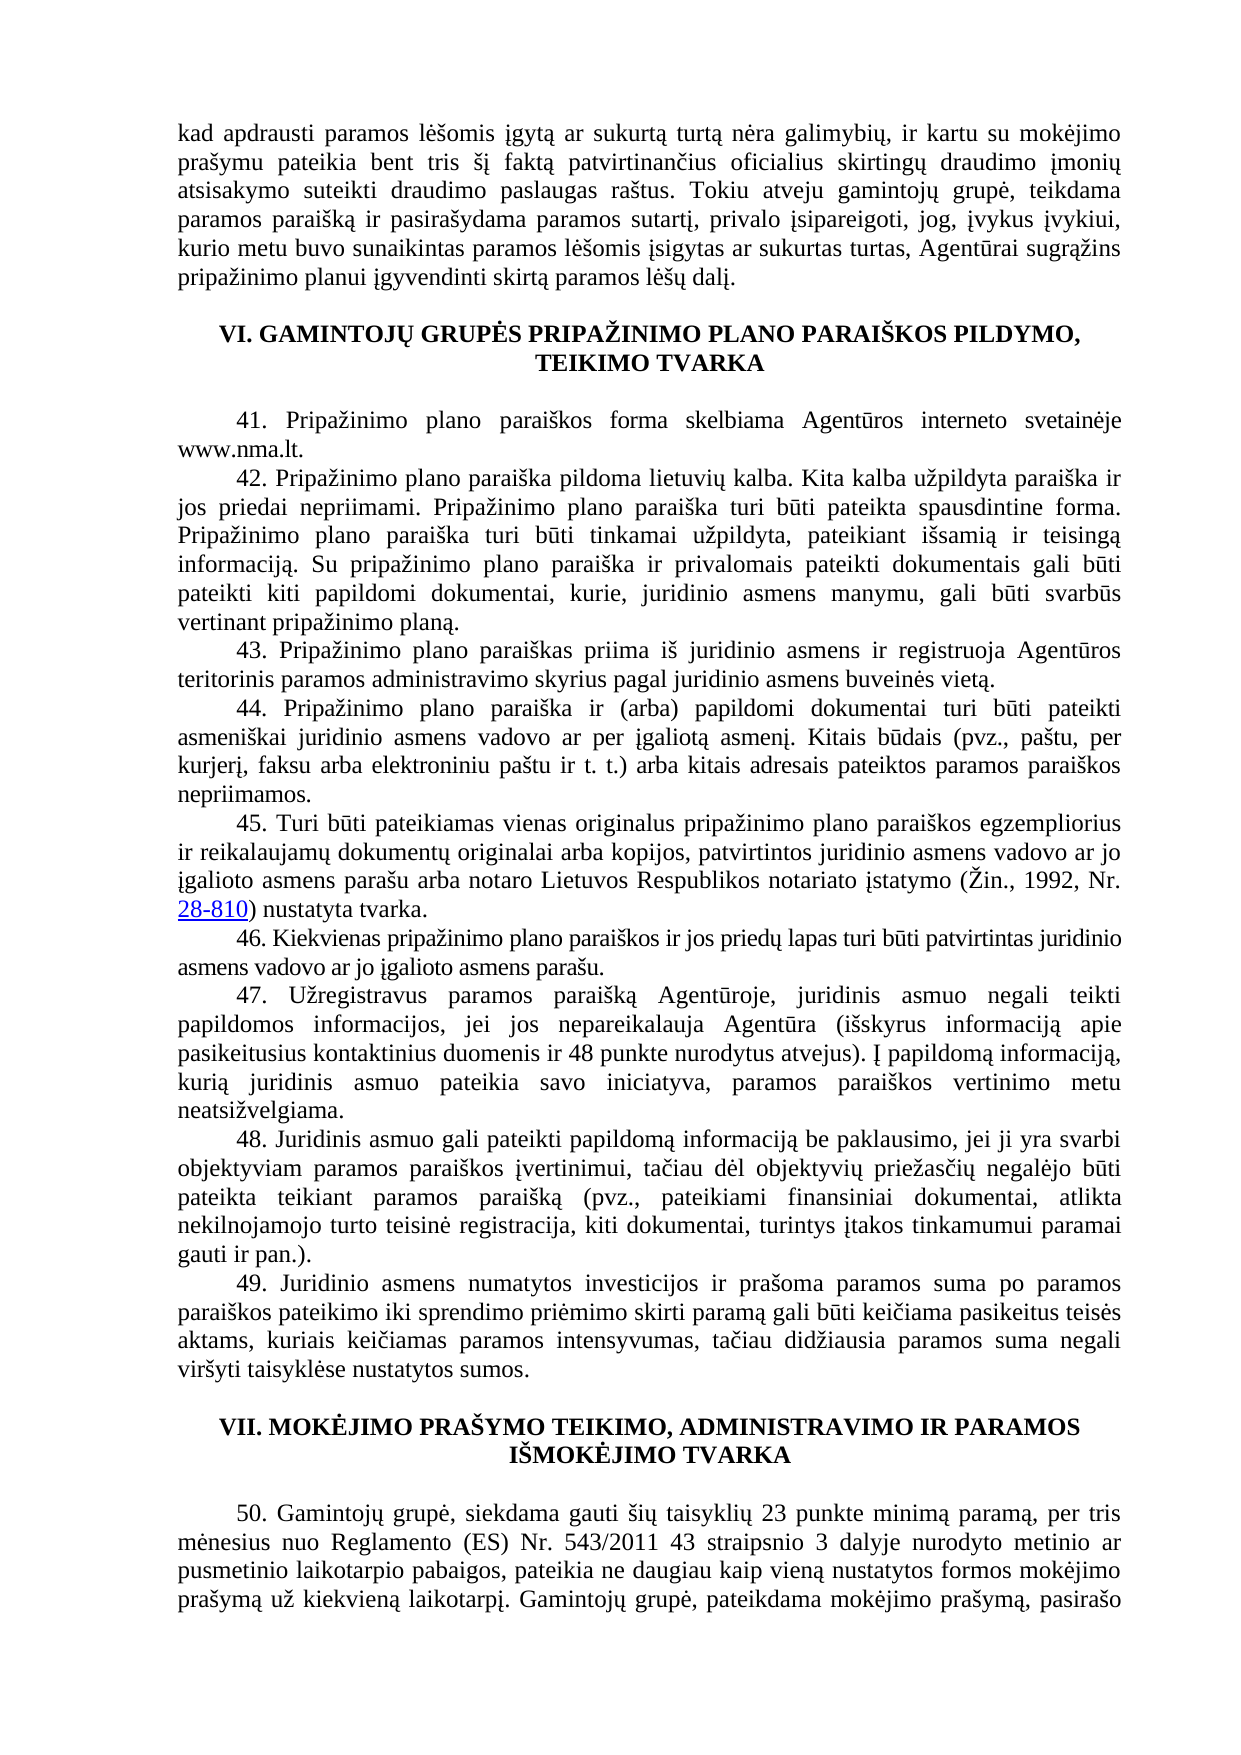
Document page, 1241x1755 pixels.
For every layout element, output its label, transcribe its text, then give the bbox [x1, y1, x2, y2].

text 45. Turi būti pateikiamas vienas originalus pripažinimo plano paraiškos egzempliorius ir reikalaujamų dokumentų originalai arba kopijos, patvirtintos juridinio asmens vadovo ar jo įgalioto asmens parašu arba notaro Lietuvos Respublikos notariato įstatymo (Žin., 1992, Nr. 28-810) nustatyta tvarka. [177, 808, 1122, 923]
text 46. Kiekvienas pripažinimo plano paraiškos ir jos priedų lapas turi būti patvirtintas juridinio asmens vadovo ar jo įgalioto asmens parašu. [177, 923, 1122, 981]
text kad apdrausti paramos lėšomis įgytą ar sukurtą turtą nėra galimybių, ir kartu su mokėjimo prašymu pateikia bent tris šį faktą patvirtinančius oficialius skirtingų draudimo įmonių atsisakymo suteikti draudimo paslaugas raštus. Tokiu atveju gamintojų grupė, teikdama paramos paraišką ir pasirašydama paramos sutartį, privalo įsipareigoti, jog, įvykus įvykiui, kurio metu buvo sunaikintas paramos lėšomis įsigytas ar sukurtas turtas, Agentūrai sugrąžins pripažinimo planui įgyvendinti skirtą paramos lėšų dalį. [177, 118, 1122, 291]
text 43. Pripažinimo plano paraiškas priima iš juridinio asmens ir registruoja Agentūros teritorinis paramos administravimo skyrius pagal juridinio asmens buveinės vietą. [177, 636, 1122, 693]
text 48. Juridinis asmuo gali pateikti papildomą informaciją be paklausimo, jei ji yra svarbi objektyviam paramos paraiškos įvertinimui, tačiau dėl objektyvių priežasčių negalėjo būti pateikta teikiant paramos paraišką (pvz., pateikiami finansiniai dokumentai, atlikta nekilnojamojo turto teisinė registracija, kiti dokumentai, turintys įtakos tinkamumui paramai gauti ir pan.). [177, 1124, 1122, 1268]
text 44. Pripažinimo plano paraiška ir (arba) papildomi dokumentai turi būti pateikti asmeniškai juridinio asmens vadovo ar per įgaliotą asmenį. Kitais būdais (pvz., paštu, per kurjerį, faksu arba elektroniniu paštu ir t. t.) arba kitais adresais pateiktos paramos paraiškos nepriimamos. [177, 693, 1122, 808]
text 47. Užregistravus paramos paraišką Agentūroje, juridinis asmuo negali teikti papildomos informacijos, jei jos nepareikalauja Agentūra (išskyrus informaciją apie pasikeitusius kontaktinius duomenis ir 48 punkte nurodytus atvejus). Į papildomą informaciją, kurią juridinis asmuo pateikia savo iniciatyva, paramos paraiškos vertinimo metu neatsižvelgiama. [177, 981, 1122, 1124]
text 50. Gamintojų grupė, siekdama gauti šių taisyklių 23 punkte minimą paramą, per tris mėnesius nuo Reglamento (ES) Nr. 543/2011 43 straipsnio 3 dalyje nurodyto metinio ar pusmetinio laikotarpio pabaigos, pateikia ne daugiau kaip vieną nustatytos formos mokėjimo prašymą už kiekvieną laikotarpį. Gamintojų grupė, pateikdama mokėjimo prašymą, pasirašo [177, 1498, 1122, 1613]
text 49. Juridinio asmens numatytos investicijos ir prašoma paramos suma po paramos paraiškos pateikimo iki sprendimo priėmimo skirti paramą gali būti keičiama pasikeitus teisės aktams, kuriais keičiamas paramos intensyvumas, tačiau didžiausia paramos suma negali viršyti taisyklėse nustatytos sumos. [177, 1268, 1122, 1383]
text VI. GAMINTOJŲ GRUPĖS PRIPAŽINIMO PLANO PARAIŠKOS PILDYMO, TEIKIMO TVARKA [177, 319, 1122, 377]
text 41. Pripažinimo plano paraiškos forma skelbiama Agentūros interneto svetainėje www.nma.lt. [177, 406, 1122, 463]
text 42. Pripažinimo plano paraiška pildoma lietuvių kalba. Kita kalba užpildyta paraiška ir jos priedai nepriimami. Pripažinimo plano paraiška turi būti pateikta spausdintine forma. Pripažinimo plano paraiška turi būti tinkamai užpildyta, pateikiant išsamią ir teisingą informaciją. Su pripažinimo plano paraiška ir privalomais pateikti dokumentais gali būti pateikti kiti papildomi dokumentai, kurie, juridinio asmens manymu, gali būti svarbūs vertinant pripažinimo planą. [177, 463, 1122, 636]
text VII. MOKĖJIMO PRAŠYMO TEIKIMO, ADMINISTRAVIMO IR PARAMOS IŠMOKĖJIMO TVARKA [177, 1412, 1122, 1469]
